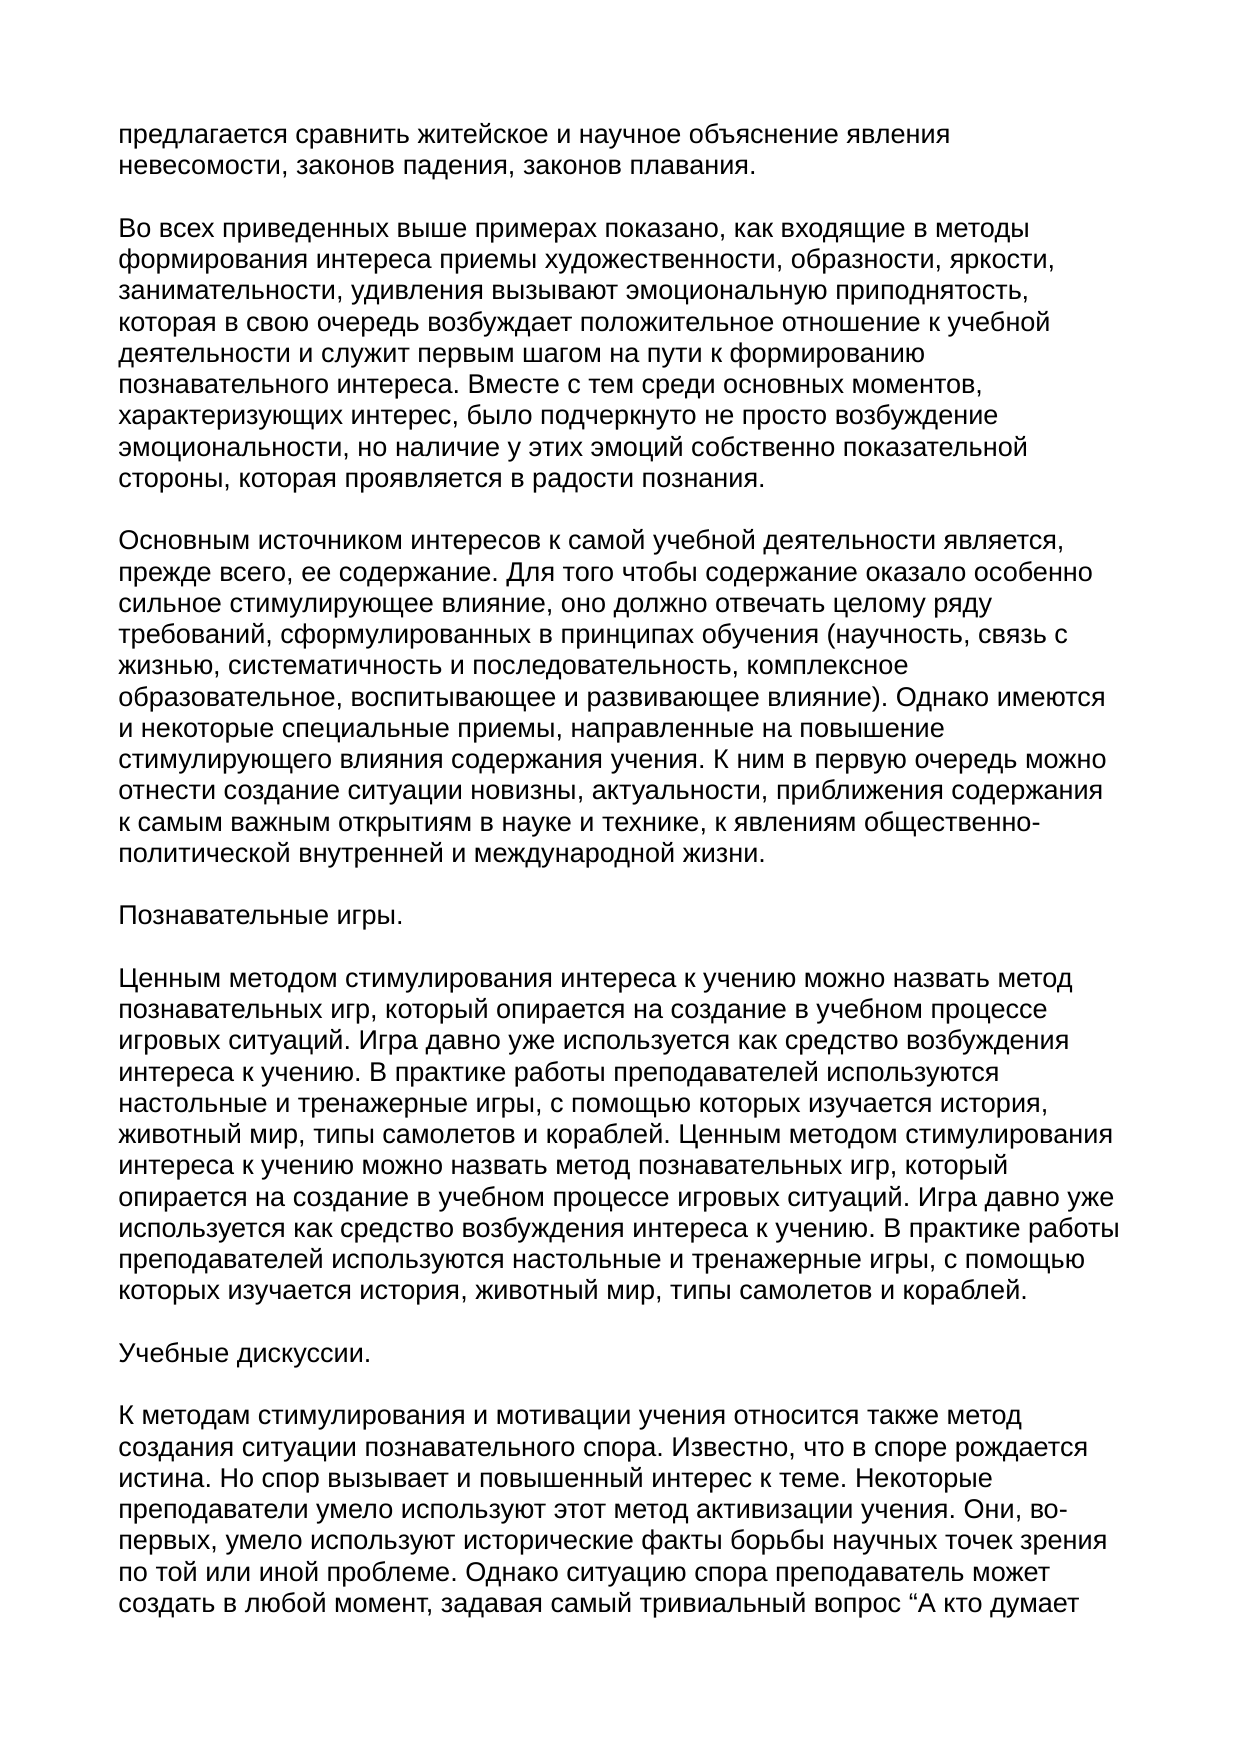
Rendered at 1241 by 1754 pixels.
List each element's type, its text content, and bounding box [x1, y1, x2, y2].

text Основным источником интересов к самой учебной деятельности является, прежде всего, ее содержание. Для того чтобы содержание оказало особенно сильное стимулирующее влияние, оно должно отвечать целому ряду требований, сформулированных в принципах обучения (научность, связь с жизнью, систематичность и последовательность, комплексное образовательное, воспитывающее и развивающее влияние). Однако имеются и некоторые специальные приемы, направленные на повышение стимулирующего влияния содержания учения. К ним в первую очередь можно отнести создание ситуации новизны, актуальности, приближения содержания к самым важным открытиям в науке и технике, к явлениям общественно-политической внутренней и международной жизни. [118, 524, 1122, 868]
text Во всех приведенных выше примерах показано, как входящие в методы формирования интереса приемы художественности, образности, яркости, занимательности, удивления вызывают эмоциональную приподнятость, которая в свою очередь возбуждает положительное отношение к учебной деятельности и служит первым шагом на пути к формированию познавательного интереса. Вместе с тем среди основных моментов, характеризующих интерес, было подчеркнуто не просто возбуждение эмоциональности, но наличие у этих эмоций собственно показательной стороны, которая проявляется в радости познания. [118, 212, 1122, 493]
text Ценным методом стимулирования интереса к учению можно назвать метод познавательных игр, который опирается на создание в учебном процессе игровых ситуаций. Игра давно уже используется как средство возбуждения интереса к учению. В практике работы преподавателей используются настольные и тренажерные игры, с помощью которых изучается история, животный мир, типы самолетов и кораблей. Ценным методом стимулирования интереса к учению можно назвать метод познавательных игр, который опирается на создание в учебном процессе игровых ситуаций. Игра давно уже используется как средство возбуждения интереса к учению. В практике работы преподавателей используются настольные и тренажерные игры, с помощью которых изучается история, животный мир, типы самолетов и кораблей. [118, 962, 1122, 1306]
text Познавательные игры. [118, 899, 1122, 931]
text предлагается сравнить житейское и научное объяснение явления невесомости, законов падения, законов плавания. [118, 118, 1122, 181]
text Учебные дискуссии. [118, 1337, 1122, 1368]
text К методам стимулирования и мотивации учения относится также метод создания ситуации познавательного спора. Известно, что в споре рождается истина. Но спор вызывает и повышенный интерес к теме. Некоторые преподаватели умело используют этот метод активизации учения. Они, во-первых, умело используют исторические факты борьбы научных точек зрения по той или иной проблеме. Однако ситуацию спора преподаватель может создать в любой момент, задавая самый тривиальный вопрос “А кто думает [118, 1399, 1122, 1618]
